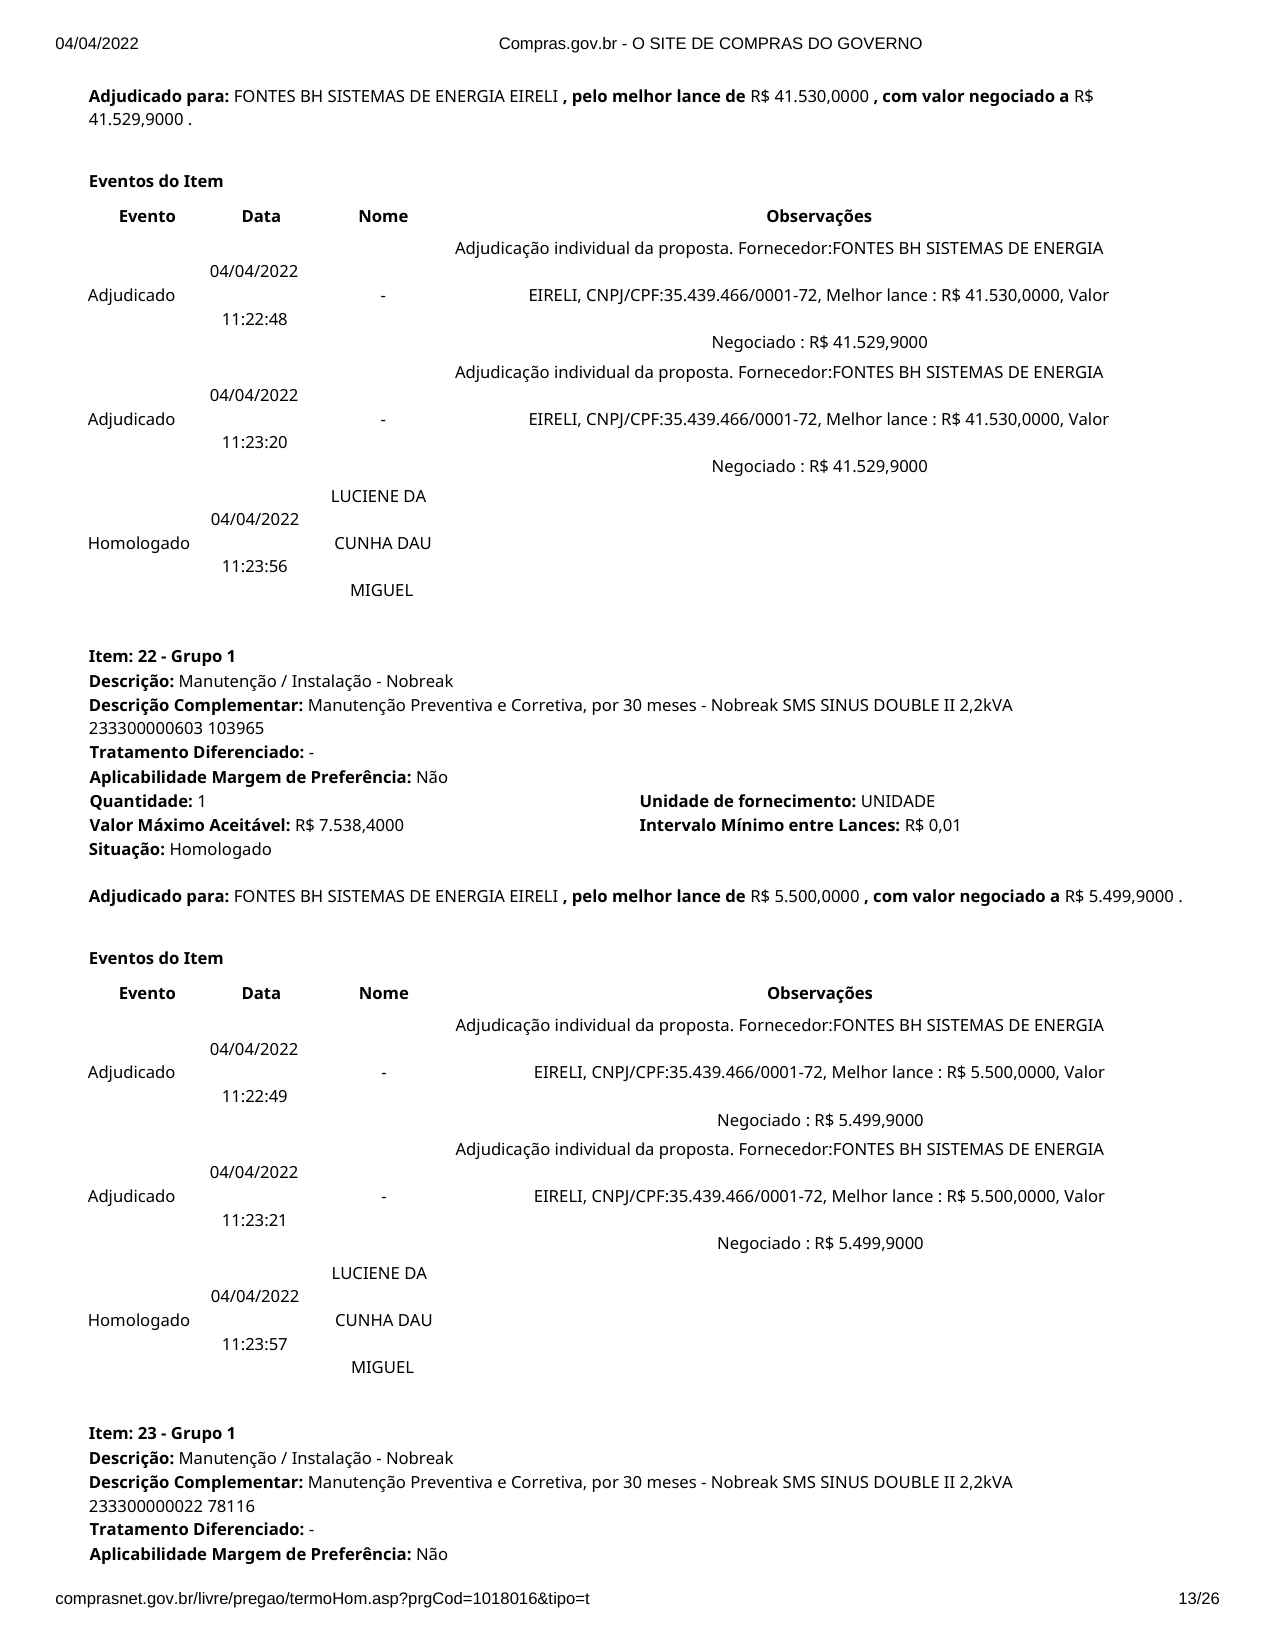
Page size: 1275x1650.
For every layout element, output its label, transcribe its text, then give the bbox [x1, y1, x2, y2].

text Descrição Complementar: Manutenção Preventiva e Corretiva, por 30 meses - Nobreak SMS SINUS DOUBLE II 2,2kVA [89, 1471, 1185, 1493]
text Negociado : R$ 5.499,9000 [454, 1232, 1186, 1254]
text Homologado CUNHA DAU [88, 531, 1186, 554]
text Homologado CUNHA DAU [88, 1309, 1186, 1331]
text Evento Data Nome Observações [88, 977, 1186, 1005]
text Descrição Complementar: Manutenção Preventiva e Corretiva, por 30 meses - Nobreak SMS SINUS DOUBLE II 2,2kVA [89, 693, 1185, 716]
text Adjudicado para: FONTES BH SISTEMAS DE ENERGIA EIRELI , pelo melhor lance de R$ 41.530,0000 , com valor negociado a R$ 41.529,9000 . [89, 84, 1185, 130]
text 11:23:21 [222, 1208, 1185, 1231]
table_header [639, 741, 1016, 789]
text Adjudicação individual da proposta. Fornecedor:FONTES BH SISTEMAS DE ENERGIA 04/04/2022 [209, 1138, 1185, 1183]
text Evento Data Nome Observações [88, 200, 1186, 228]
text 11:23:20 [222, 431, 1185, 454]
text Negociado : R$ 41.529,9000 [454, 454, 1185, 477]
text 233300000022 78116 [89, 1494, 1185, 1517]
table_header Tratamento Diferenciado: - Aplicabilidade Margem de Preferência: Não [89, 741, 639, 789]
table_header [639, 1518, 1016, 1567]
text Adjudicação individual da proposta. Fornecedor:FONTES BH SISTEMAS DE ENERGIA 04/04/2022 [209, 237, 1185, 283]
text Descrição: Manutenção / Instalação - Nobreak [89, 1447, 1185, 1469]
text Adjudicação individual da proposta. Fornecedor:FONTES BH SISTEMAS DE ENERGIA 04/04/2022 [209, 361, 1185, 406]
text MIGUEL [351, 1356, 1185, 1379]
text Adjudicado - EIRELI, CNPJ/CPF:35.439.466/0001-72, Melhor lance : R$ 5.500,0000, Valor [88, 1061, 1186, 1083]
text Eventos do Item [89, 169, 1106, 192]
text 11:22:49 [222, 1084, 1185, 1107]
text Adjudicado - EIRELI, CNPJ/CPF:35.439.466/0001-72, Melhor lance : R$ 5.500,0000, Valor [88, 1184, 1186, 1207]
text Item: 22 - Grupo 1 [89, 645, 1106, 667]
text MIGUEL [350, 579, 1185, 601]
table_cell Valor Máximo Aceitável: R$ 7.538,4000 [89, 813, 639, 837]
text 04/04/2022 [211, 1285, 1185, 1308]
text 233300000603 103965 [89, 717, 1185, 740]
table_cell Intervalo Mínimo entre Lances: R$ 0,01 [639, 813, 1016, 837]
text Adjudicação individual da proposta. Fornecedor:FONTES BH SISTEMAS DE ENERGIA 04/04/2022 [209, 1014, 1185, 1060]
table_header Tratamento Diferenciado: - Aplicabilidade Margem de Preferência: Não [89, 1518, 639, 1567]
text 11:22:48 [222, 307, 1185, 330]
text Descrição: Manutenção / Instalação - Nobreak [89, 670, 1185, 692]
text LUCIENE DA [331, 484, 1185, 507]
text Adjudicado para: FONTES BH SISTEMAS DE ENERGIA EIRELI , pelo melhor lance de R$ 5.500,0000 , com valor negociado a R$ 5.499,9000 . [89, 885, 1185, 907]
text 11:23:57 [222, 1332, 1185, 1355]
text Adjudicado - EIRELI, CNPJ/CPF:35.439.466/0001-72, Melhor lance : R$ 41.530,0000, Valor [88, 284, 1186, 306]
text Eventos do Item [89, 947, 1106, 969]
text 11:23:56 [222, 555, 1185, 578]
table_cell Quantidade: 1 [89, 789, 639, 813]
text Item: 23 - Grupo 1 [89, 1422, 1106, 1445]
text Negociado : R$ 5.499,9000 [454, 1108, 1186, 1131]
text Situação: Homologado [89, 837, 1185, 860]
text Adjudicado - EIRELI, CNPJ/CPF:35.439.466/0001-72, Melhor lance : R$ 41.530,0000, Valor [88, 407, 1186, 430]
text LUCIENE DA [331, 1261, 1185, 1284]
table_cell Unidade de fornecimento: UNIDADE [639, 789, 1016, 813]
text 04/04/2022 [211, 508, 1185, 531]
text Negociado : R$ 41.529,9000 [454, 331, 1185, 354]
